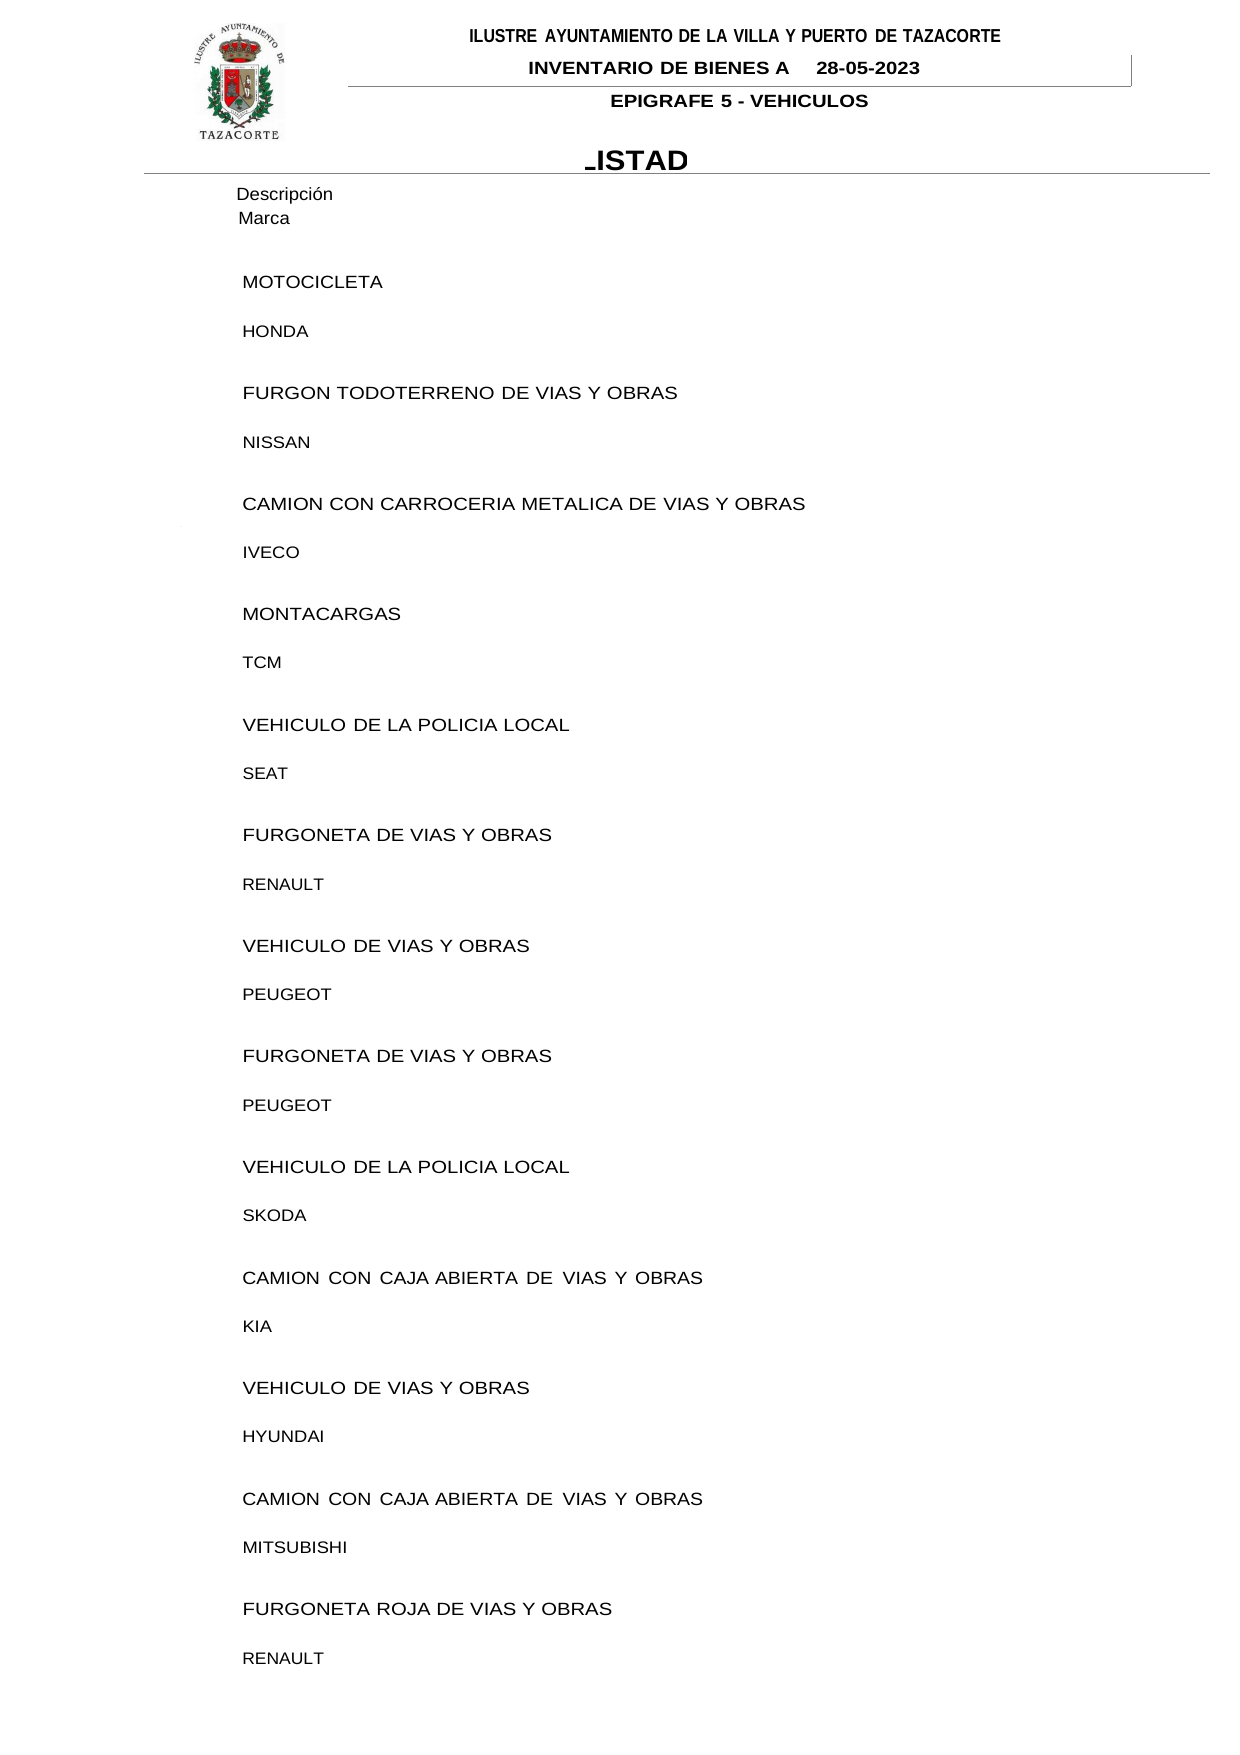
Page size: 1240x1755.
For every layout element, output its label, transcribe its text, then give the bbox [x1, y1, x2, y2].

text MONTACARGAS [242, 604, 402, 624]
text ILUSTRE AYUNTAMIENTO DE LA VILLA Y PUERTO DE TAZACORTE [469, 25, 1013, 46]
text CAMION CON CAJA ABIERTA DE VIAS Y OBRAS [242, 1488, 709, 1509]
text CAMION CON CARROCERIA METALICA DE VIAS Y OBRAS [242, 493, 811, 514]
text VEHICULO DE LA POLICIA LOCAL [242, 1157, 573, 1177]
text Descripción [236, 184, 1212, 204]
text TCM [242, 653, 284, 672]
text VEHICULO DE VIAS Y OBRAS [242, 1377, 533, 1398]
text VEHICULO DE LA POLICIA LOCAL [242, 715, 573, 735]
text 3 [175, 523, 189, 527]
text VEHICULO DE VIAS Y OBRAS [242, 936, 533, 956]
text SEAT [242, 764, 291, 783]
text 1 [175, 302, 187, 306]
text HONDA [242, 322, 309, 341]
text IVECO [242, 543, 301, 562]
text LISTADO [143, 144, 1212, 177]
text FURGONETA DE VIAS Y OBRAS [242, 825, 554, 845]
text KIA [242, 1317, 273, 1336]
text FURGONETA ROJA DE VIAS Y OBRAS [242, 1599, 614, 1619]
text MOTOCICLETA [242, 272, 389, 293]
text SKODA [242, 1206, 307, 1225]
text EPIGRAFE 5 - VEHICULOS [610, 90, 872, 111]
text HYUNDAI [242, 1427, 326, 1446]
text Marca [238, 208, 291, 228]
text INVENTARIO DE BIENES A 28-05-2023 [528, 58, 1131, 78]
text RENAULT [242, 874, 327, 894]
text PEUGEOT [242, 1096, 333, 1115]
text PEUGEOT [242, 985, 333, 1004]
text CAMION CON CAJA ABIERTA DE VIAS Y OBRAS [242, 1267, 709, 1288]
text RENAULT [242, 1648, 327, 1668]
text NISSAN [242, 432, 312, 452]
text FURGONETA DE VIAS Y OBRAS [242, 1046, 554, 1067]
text MITSUBISHI [242, 1538, 348, 1557]
text FURGON TODOTERRENO DE VIAS Y OBRAS [242, 383, 683, 403]
